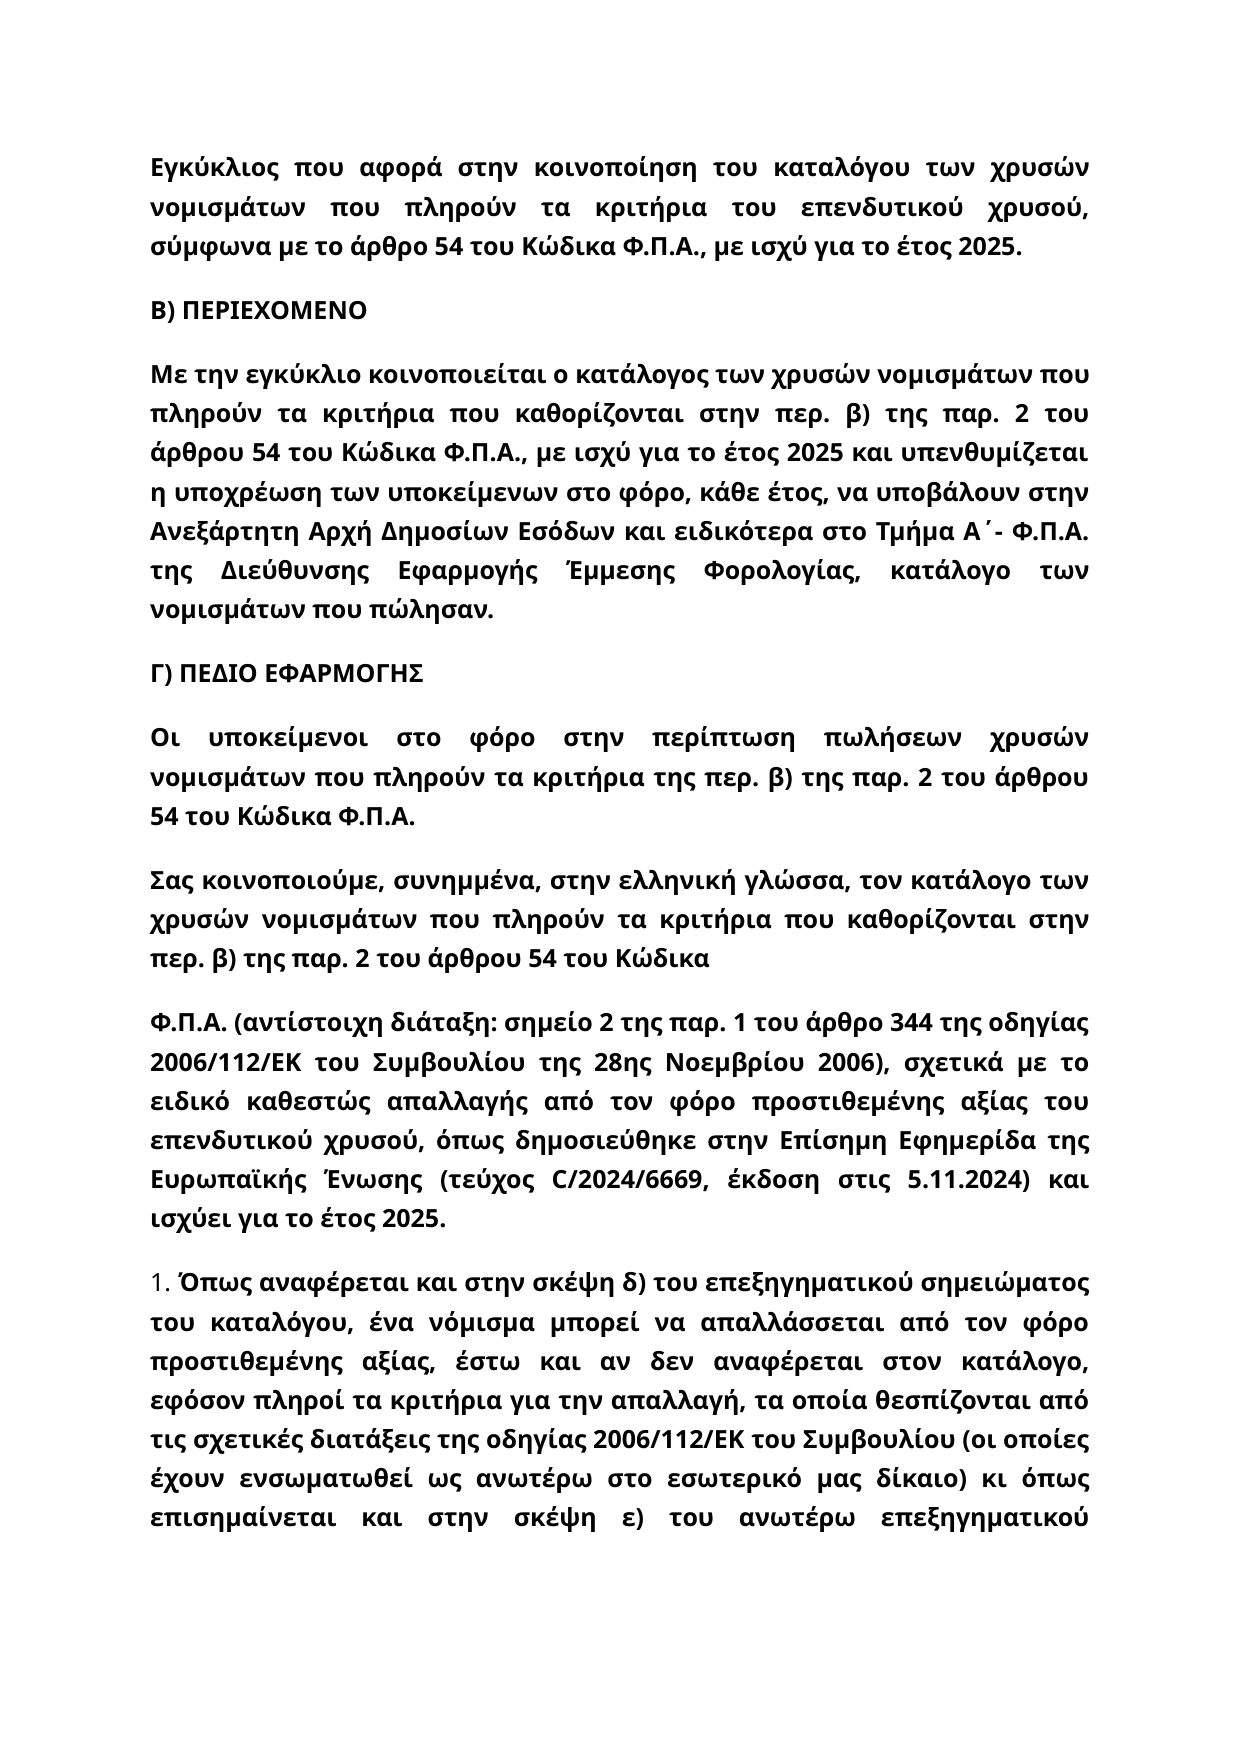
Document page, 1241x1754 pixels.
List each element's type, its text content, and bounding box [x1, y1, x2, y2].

text Σας κοινοποιούμε, συνημμένα, στην ελληνική γλώσσα, τον κατάλογο των χρυσών νομισμάτων που πληρούν τα κριτήρια που καθορίζονται στην περ. β) της παρ. 2 του άρθρου 54 του Κώδικα [150, 862, 1090, 975]
text Οι υποκείμενοι στο φόρο στην περίπτωση πωλήσεων χρυσών νομισμάτων που πληρούν τα κριτήρια της περ. β) της παρ. 2 του άρθρου 54 του Κώδικα Φ.Π.Α. [150, 720, 1090, 832]
text Εγκύκλιος που αφορά στην κοινοποίηση του καταλόγου των χρυσών νομισμάτων που πληρούν τα κριτήρια του επενδυτικού χρυσού, σύμφωνα με το άρθρο 54 του Κώδικα Φ.Π.Α., με ισχύ για το έτος 2025. [150, 150, 1090, 262]
text Φ.Π.Α. (αντίστοιχη διάταξη: σημείο 2 της παρ. 1 του άρθρο 344 της οδηγίας 2006/112/ΕΚ του Συμβουλίου της 28ης Νοεμβρίου 2006), σχετικά με το ειδικό καθεστώς απαλλαγής από τον φόρο προστιθεμένης αξίας του επενδυτικού χρυσού, όπως δημοσιεύθηκε στην Επίσημη Εφημερίδα της Ευρωπαϊκής Ένωσης (τεύχος C/2024/6669, έκδοση στις 5.11.2024) και ισχύει για το έτος 2025. [150, 1005, 1090, 1235]
text Με την εγκύκλιο κοινοποιείται ο κατάλογος των χρυσών νομισμάτων που πληρούν τα κριτήρια που καθορίζονται στην περ. β) της παρ. 2 του άρθρου 54 του Κώδικα Φ.Π.Α., με ισχύ για το έτος 2025 και υπενθυμίζεται η υποχρέωση των υποκείμενων στο φόρο, κάθε έτος, να υποβάλουν στην Ανεξάρτητη Αρχή Δημοσίων Εσόδων και ειδικότερα στο Τμήμα Α΄- Φ.Π.Α. της Διεύθυνσης Εφαρμογής Έμμεσης Φορολογίας, κατάλογο των νομισμάτων που πώλησαν. [150, 357, 1090, 626]
text Γ) ΠΕΔΙΟ ΕΦΑΡΜΟΓΗΣ [150, 656, 1090, 690]
text 1. Όπως αναφέρεται και στην σκέψη δ) του επεξηγηματικού σημειώματος του καταλόγου, ένα νόμισμα μπορεί να απαλλάσσεται από τον φόρο προστιθεμένης αξίας, έστω και αν δεν αναφέρεται στον κατάλογο, εφόσον πληροί τα κριτήρια για την απαλλαγή, τα οποία θεσπίζονται από τις σχετικές διατάξεις της οδηγίας 2006/112/ΕΚ του Συμβουλίου (οι οποίες έχουν ενσωματωθεί ως ανωτέρω στο εσωτερικό μας δίκαιο) κι όπως επισημαίνεται και στην σκέψη ε) του ανωτέρω επεξηγηματικού [150, 1265, 1090, 1534]
text Β) ΠΕΡΙΕΧΟΜΕΝΟ [150, 292, 1090, 327]
